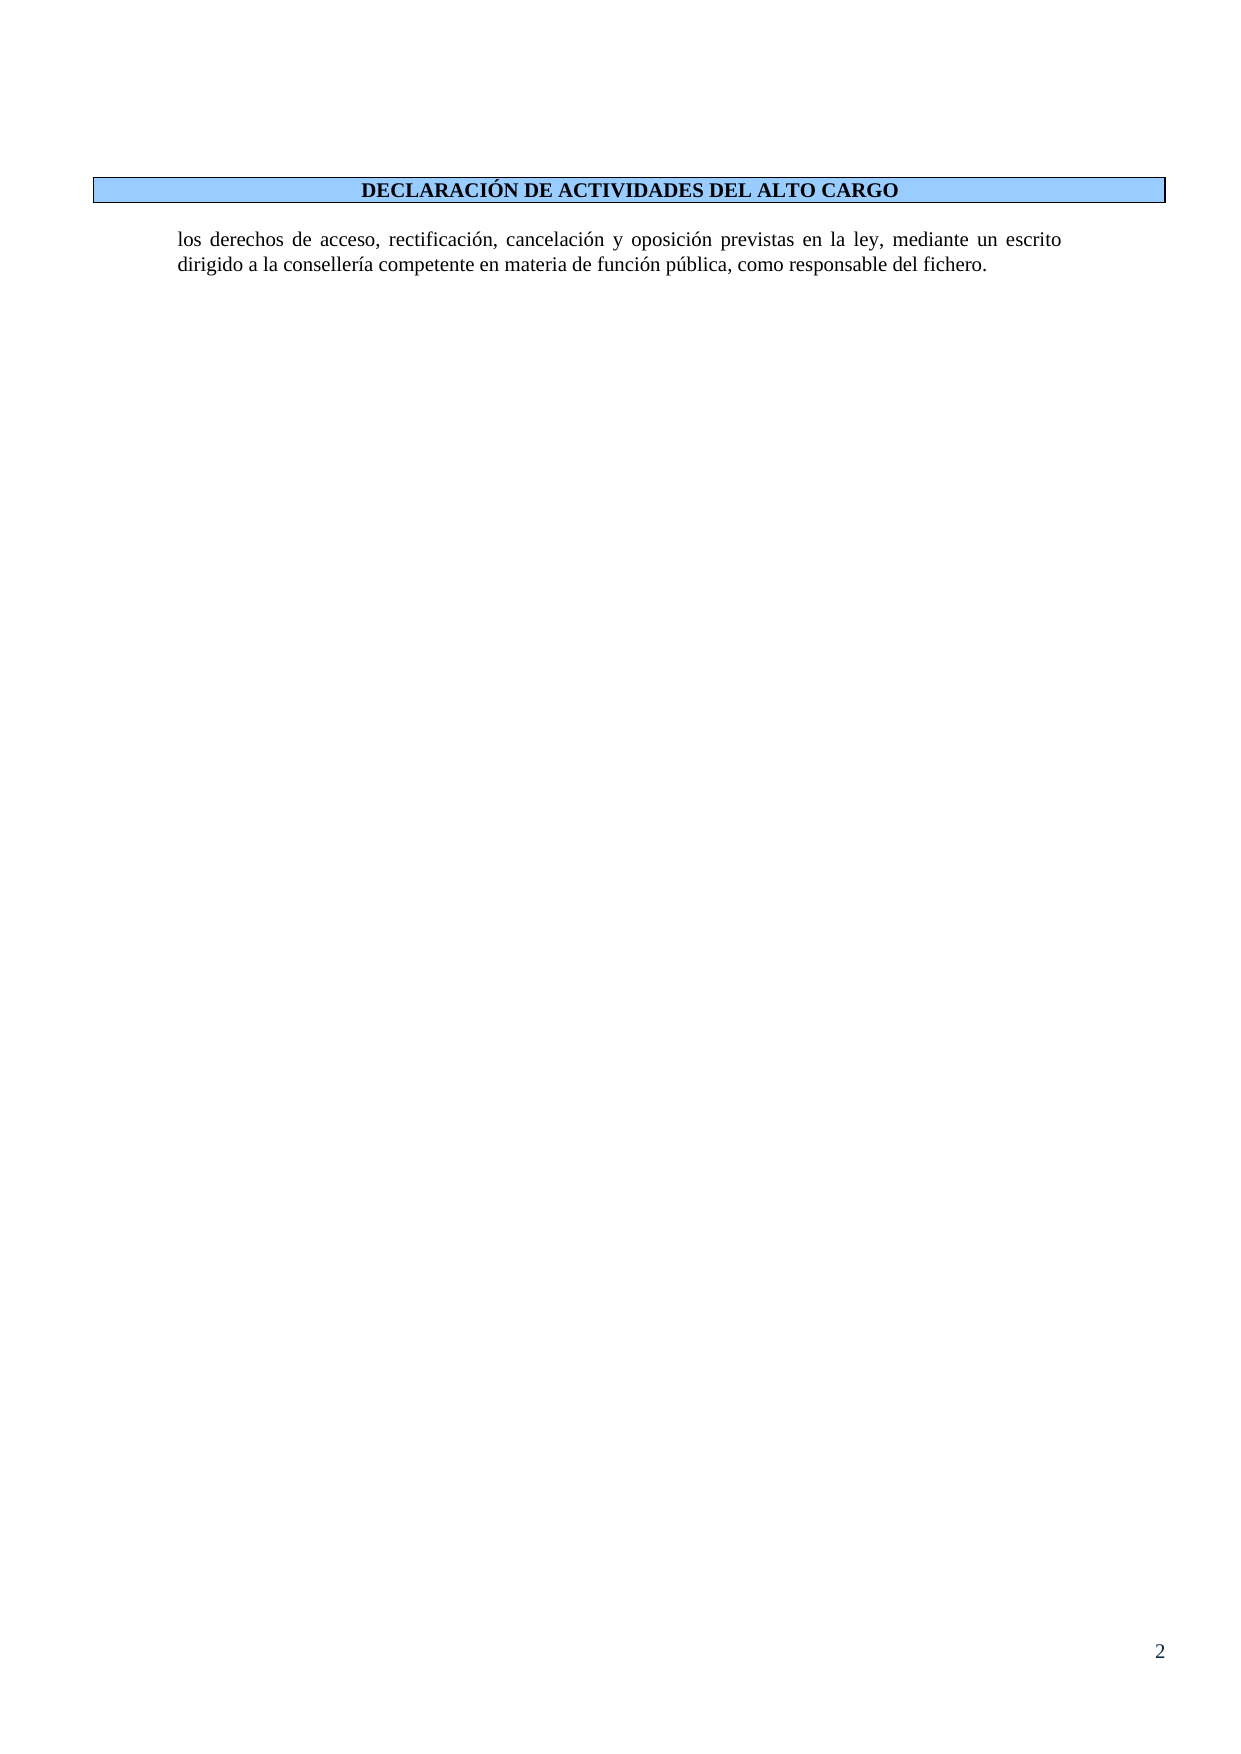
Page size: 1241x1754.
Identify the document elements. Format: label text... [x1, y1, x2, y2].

text los derechos de acceso, rectificación, cancelación y oposición previstas en la ley, mediante un escrito dirigido a la consellería competente en materia de función pública, como responsable del fichero. [177, 227, 1063, 276]
